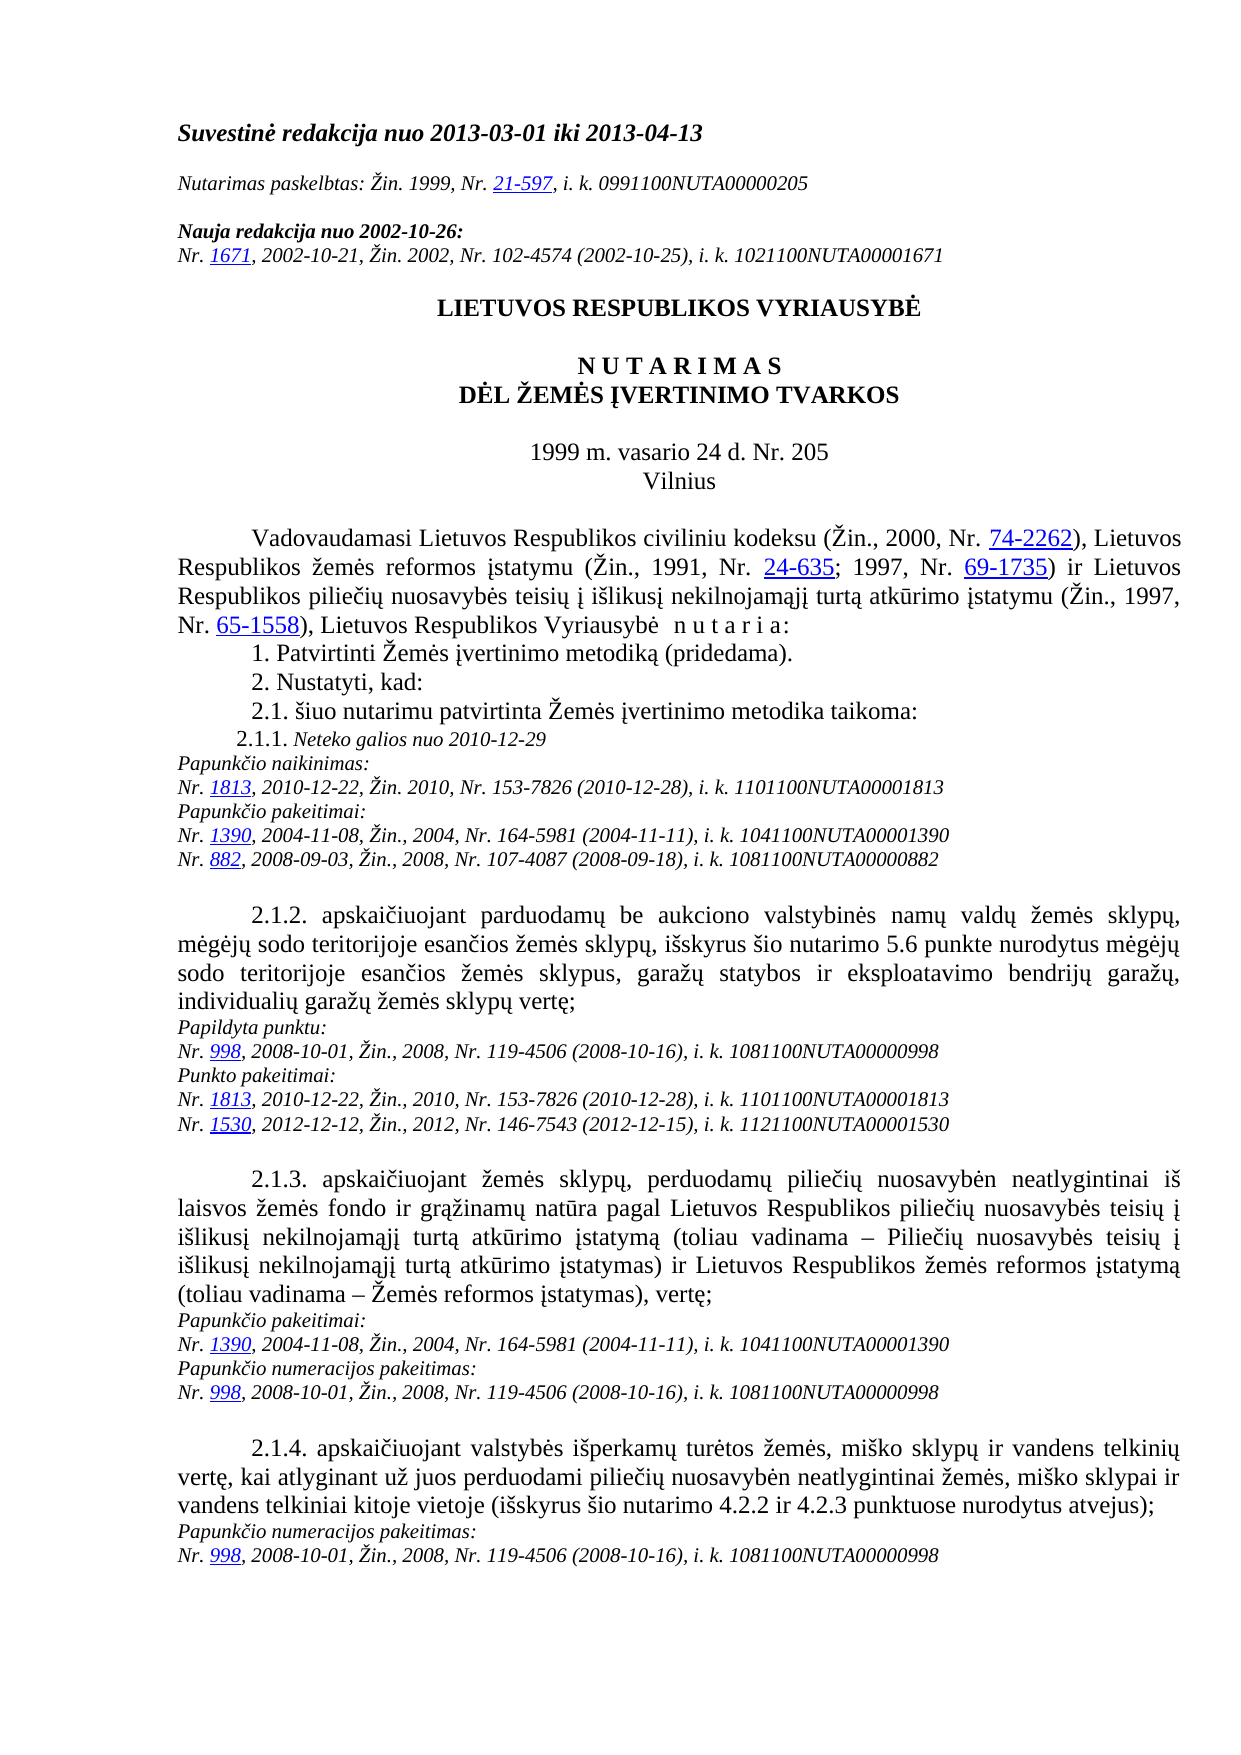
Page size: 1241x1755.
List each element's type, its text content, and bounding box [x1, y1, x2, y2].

text Nr. 1813, 2010-12-22, Žin. 2010, Nr. 153-7826 (2010-12-28), i. k. 1101100NUTA00001813 [177, 775, 1181, 799]
text 2.1.1. Neteko galios nuo 2010-12-29 [177, 725, 1181, 751]
text Punkto pakeitimai: [177, 1063, 1181, 1087]
text 2.1.3. apskaičiuojant žemės sklypų, perduodamų piliečių nuosavybėn neatlygintinai iš laisvos žemės fondo ir grąžinamų natūra pagal Lietuvos Respublikos piliečių nuosavybės teisių į išlikusį nekilnojamąjį turtą atkūrimo įstatymą (toliau vadinama – Piliečių nuosavybės teisių į išlikusį nekilnojamąjį turtą atkūrimo įstatymas) ir Lietuvos Respublikos žemės reformos įstatymą (toliau vadinama – Žemės reformos įstatymas), vertę; [177, 1164, 1181, 1308]
text Papunkčio naikinimas: [177, 751, 1181, 775]
text Papunkčio pakeitimai: [177, 799, 1181, 823]
text Nauja redakcija nuo 2002-10-26: [177, 219, 1181, 243]
text NUTARIMAS [177, 351, 1181, 380]
text Nr. 1671, 2002-10-21, Žin. 2002, Nr. 102-4574 (2002-10-25), i. k. 1021100NUTA00001671 [177, 243, 1181, 267]
text Papildyta punktu: [177, 1015, 1181, 1039]
text 1. Patvirtinti Žemės įvertinimo metodiką (pridedama). [177, 638, 1181, 667]
text Nr. 882, 2008-09-03, Žin., 2008, Nr. 107-4087 (2008-09-18), i. k. 1081100NUTA00000882 [177, 847, 1181, 871]
text Vadovaudamasi Lietuvos Respublikos civiliniu kodeksu (Žin., 2000, Nr. 74-2262), Lietuvos Respublikos žemės reformos įstatymu (Žin., 1991, Nr. 24-635; 1997, Nr. 69-1735) ir Lietuvos Respublikos piliečių nuosavybės teisių į išlikusį nekilnojamąjį turtą atkūrimo įstatymu (Žin., 1997, Nr. 65-1558), Lietuvos Respublikos Vyriausybė nutaria: [177, 523, 1181, 638]
text 2.1. šiuo nutarimu patvirtinta Žemės įvertinimo metodika taikoma: [177, 696, 1181, 725]
text Nutarimas paskelbtas: Žin. 1999, Nr. 21-597, i. k. 0991100NUTA00000205 [177, 171, 1181, 195]
text Nr. 1390, 2004-11-08, Žin., 2004, Nr. 164-5981 (2004-11-11), i. k. 1041100NUTA00001390 [177, 1332, 1181, 1356]
text Nr. 998, 2008-10-01, Žin., 2008, Nr. 119-4506 (2008-10-16), i. k. 1081100NUTA00000998 [177, 1543, 1181, 1567]
text Vilnius [177, 466, 1181, 495]
text 2.1.2. apskaičiuojant parduodamų be aukciono valstybinės namų valdų žemės sklypų, mėgėjų sodo teritorijoje esančios žemės sklypų, išskyrus šio nutarimo 5.6 punkte nurodytus mėgėjų sodo teritorijoje esančios žemės sklypus, garažų statybos ir eksploatavimo bendrijų garažų, individualių garažų žemės sklypų vertę; [177, 900, 1181, 1015]
text Papunkčio numeracijos pakeitimas: [177, 1356, 1181, 1380]
text Nr. 1390, 2004-11-08, Žin., 2004, Nr. 164-5981 (2004-11-11), i. k. 1041100NUTA00001390 [177, 823, 1181, 847]
text Dėl žemės įvertinimo tvarkos [177, 380, 1181, 408]
text Nr. 1530, 2012-12-12, Žin., 2012, Nr. 146-7543 (2012-12-15), i. k. 1121100NUTA00001530 [177, 1111, 1181, 1136]
text Nr. 998, 2008-10-01, Žin., 2008, Nr. 119-4506 (2008-10-16), i. k. 1081100NUTA00000998 [177, 1039, 1181, 1063]
text 2. Nustatyti, kad: [177, 667, 1181, 696]
text Nr. 998, 2008-10-01, Žin., 2008, Nr. 119-4506 (2008-10-16), i. k. 1081100NUTA00000998 [177, 1380, 1181, 1404]
text LIETUVOS RESPUBLIKOS VYRIAUSYBĖ [177, 293, 1181, 322]
text Papunkčio pakeitimai: [177, 1308, 1181, 1332]
text 2.1.4. apskaičiuojant valstybės išperkamų turėtos žemės, miško sklypų ir vandens telkinių vertę, kai atlyginant už juos perduodami piliečių nuosavybėn neatlygintinai žemės, miško sklypai ir vandens telkiniai kitoje vietoje (išskyrus šio nutarimo 4.2.2 ir 4.2.3 punktuose nurodytus atvejus); [177, 1433, 1181, 1519]
text Suvestinė redakcija nuo 2013-03-01 iki 2013-04-13 [177, 118, 1181, 147]
text 1999 m. vasario 24 d. Nr. 205 [177, 437, 1181, 466]
text Papunkčio numeracijos pakeitimas: [177, 1519, 1181, 1543]
text Nr. 1813, 2010-12-22, Žin., 2010, Nr. 153-7826 (2010-12-28), i. k. 1101100NUTA00001813 [177, 1087, 1181, 1111]
